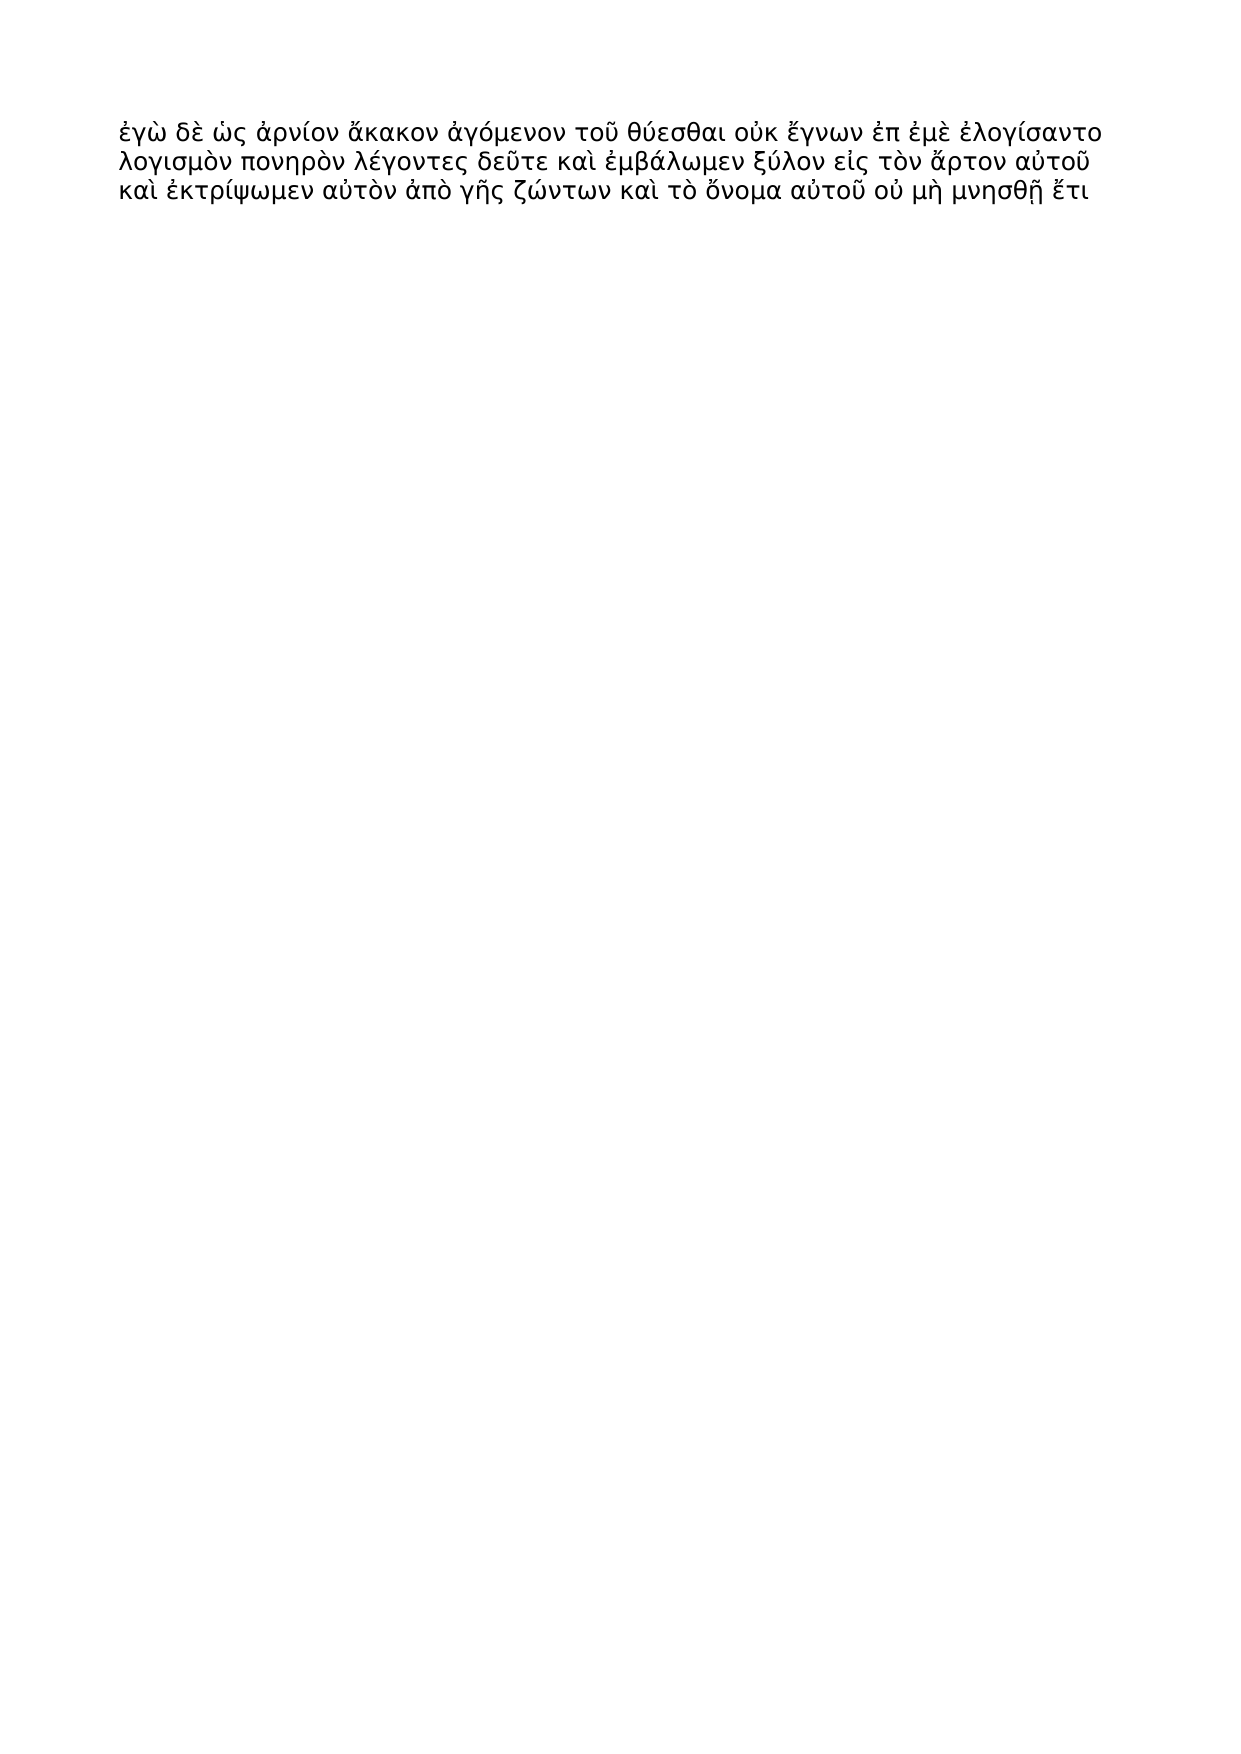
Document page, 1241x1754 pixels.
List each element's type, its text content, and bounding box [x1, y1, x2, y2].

text ἐγὼ δὲ ὡς ἀρνίον ἄκακον ἀγόμενον τοῦ θύεσθαι οὐκ ἔγνων ἐπ ἐμὲ ἐλογίσαντο λογισμὸν πονηρὸν λέγοντες δεῦτε καὶ ἐμβάλωμεν ξύλον εἰς τὸν ἄρτον αὐτοῦ καὶ ἐκτρίψωμεν αὐτὸν ἀπὸ γῆς ζώντων καὶ τὸ ὄνομα αὐτοῦ οὐ μὴ μνησθῇ ἔτι [118, 118, 1122, 206]
